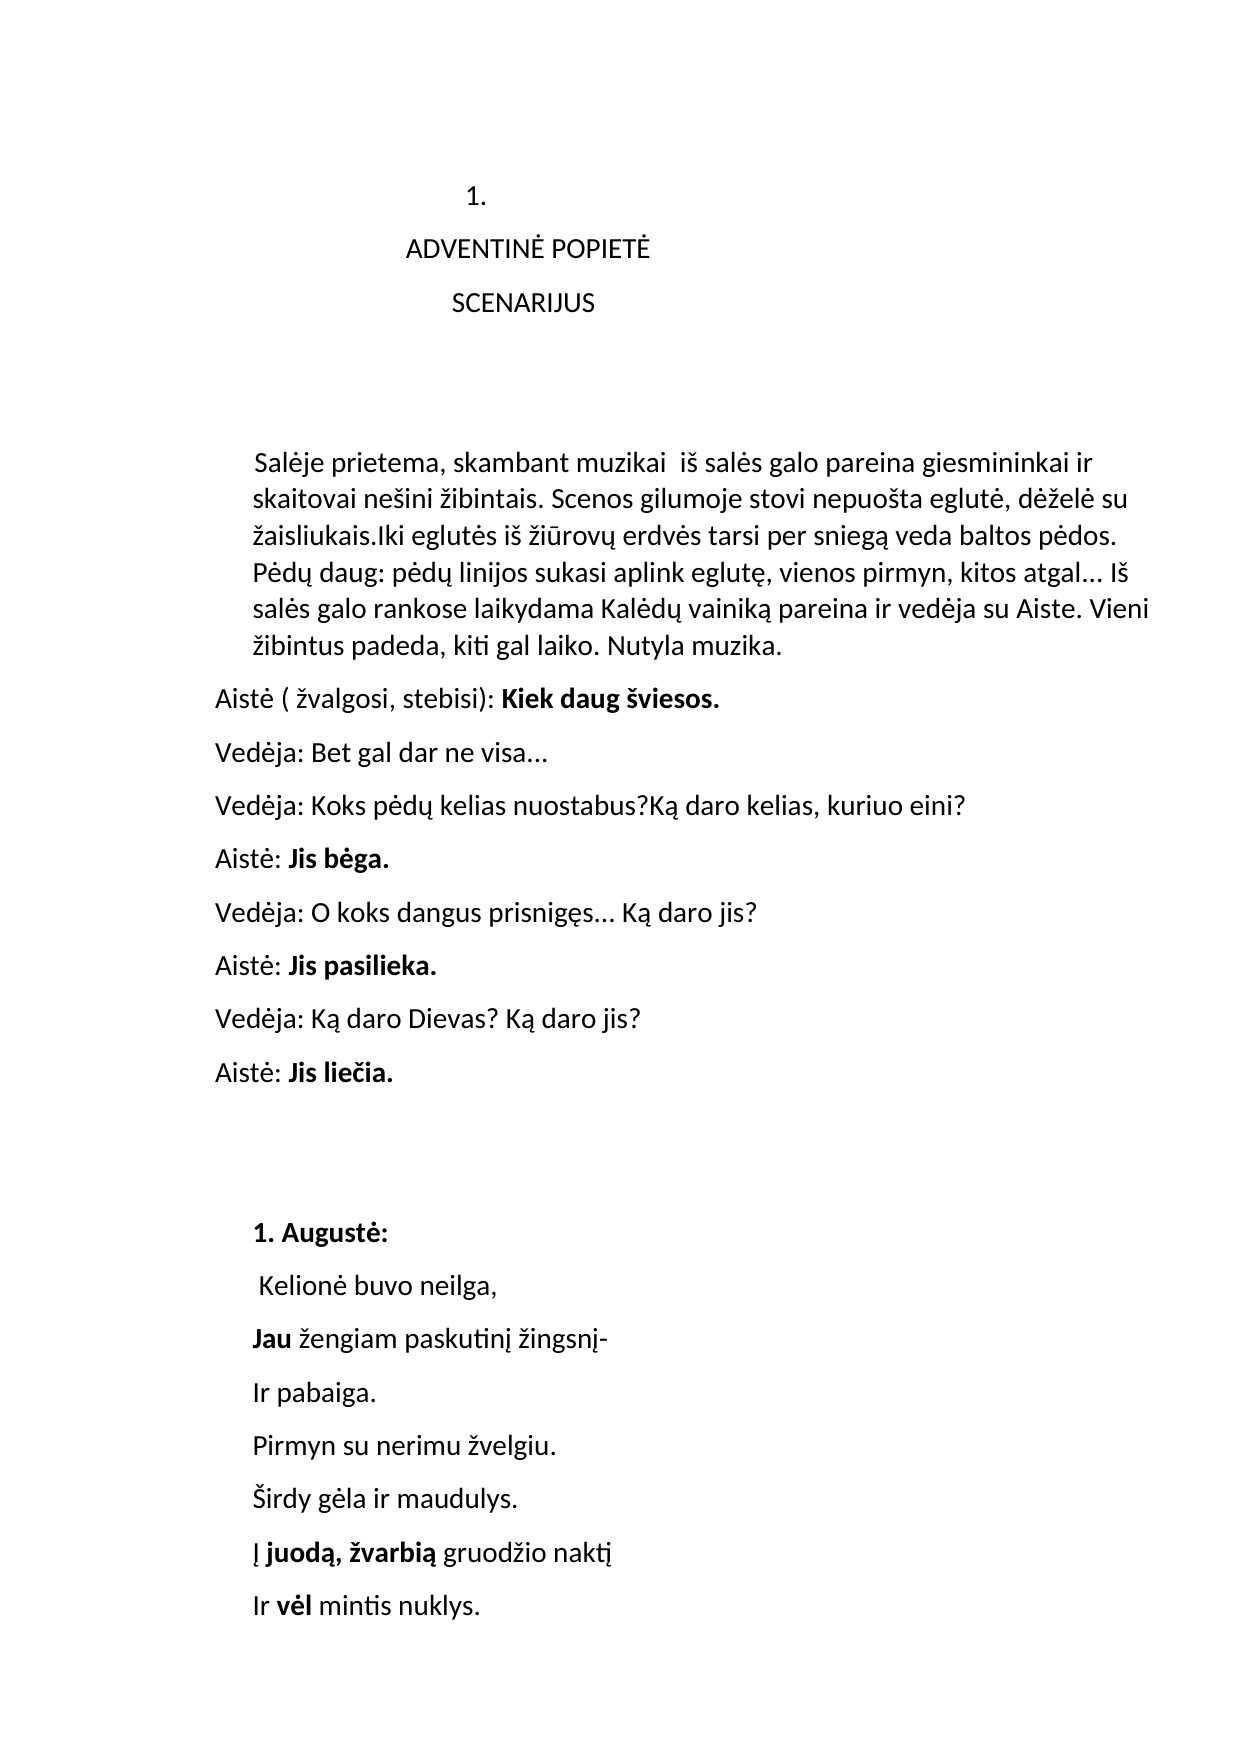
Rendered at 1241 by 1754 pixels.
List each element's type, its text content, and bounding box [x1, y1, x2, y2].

text Vedėja: O koks dangus prisnigęs... Ką daro jis? [215, 894, 1181, 929]
text Salėje prietema, skambant muzikai iš salės galo pareina giesmininkai ir skaitovai nešini žibintais. Scenos gilumoje stovi nepuošta eglutė, dėželė su žaisliukais.Iki eglutės iš žiūrovų erdvės tarsi per sniegą veda baltos pėdos. Pėdų daug: pėdų linijos sukasi aplink eglutę, vienos pirmyn, kitos atgal... Iš salės galo rankose laikydama Kalėdų vainiką pareina ir vedėja su Aiste. Vieni žibintus padeda, kiti gal laiko. Nutyla muzika. [215, 444, 1181, 663]
text Vedėja: Ką daro Dievas? Ką daro jis? [215, 1001, 1181, 1036]
text 1. [215, 177, 1181, 213]
text Aistė: Jis liečia. [215, 1054, 1181, 1089]
text SCENARIJUS [215, 284, 1181, 319]
text Vedėja: Bet gal dar ne visa... [215, 734, 1181, 769]
list Kelionė buvo neilga, [252, 1267, 1181, 1303]
text Aistė: Jis pasilieka. [215, 947, 1181, 983]
text Vedėja: Koks pėdų kelias nuostabus?Ką daro kelias, kuriuo eini? [215, 787, 1181, 823]
list Jau žengiam paskutinį žingsnį- [252, 1321, 1181, 1356]
list Ir vėl mintis nuklys. [252, 1587, 1181, 1623]
text Aistė: Jis bėga. [215, 841, 1181, 876]
list Širdy gėla ir maudulys. [252, 1481, 1181, 1516]
text ADVENTINĖ POPIETĖ [215, 231, 1181, 266]
list Į juodą, žvarbią gruodžio naktį [252, 1534, 1181, 1569]
list Pirmyn su nerimu žvelgiu. [252, 1427, 1181, 1463]
text Aistė ( žvalgosi, stebisi): Kiek daug šviesos. [215, 681, 1181, 716]
list 1. Augustė: [252, 1214, 1181, 1249]
list Ir pabaiga. [252, 1374, 1181, 1409]
